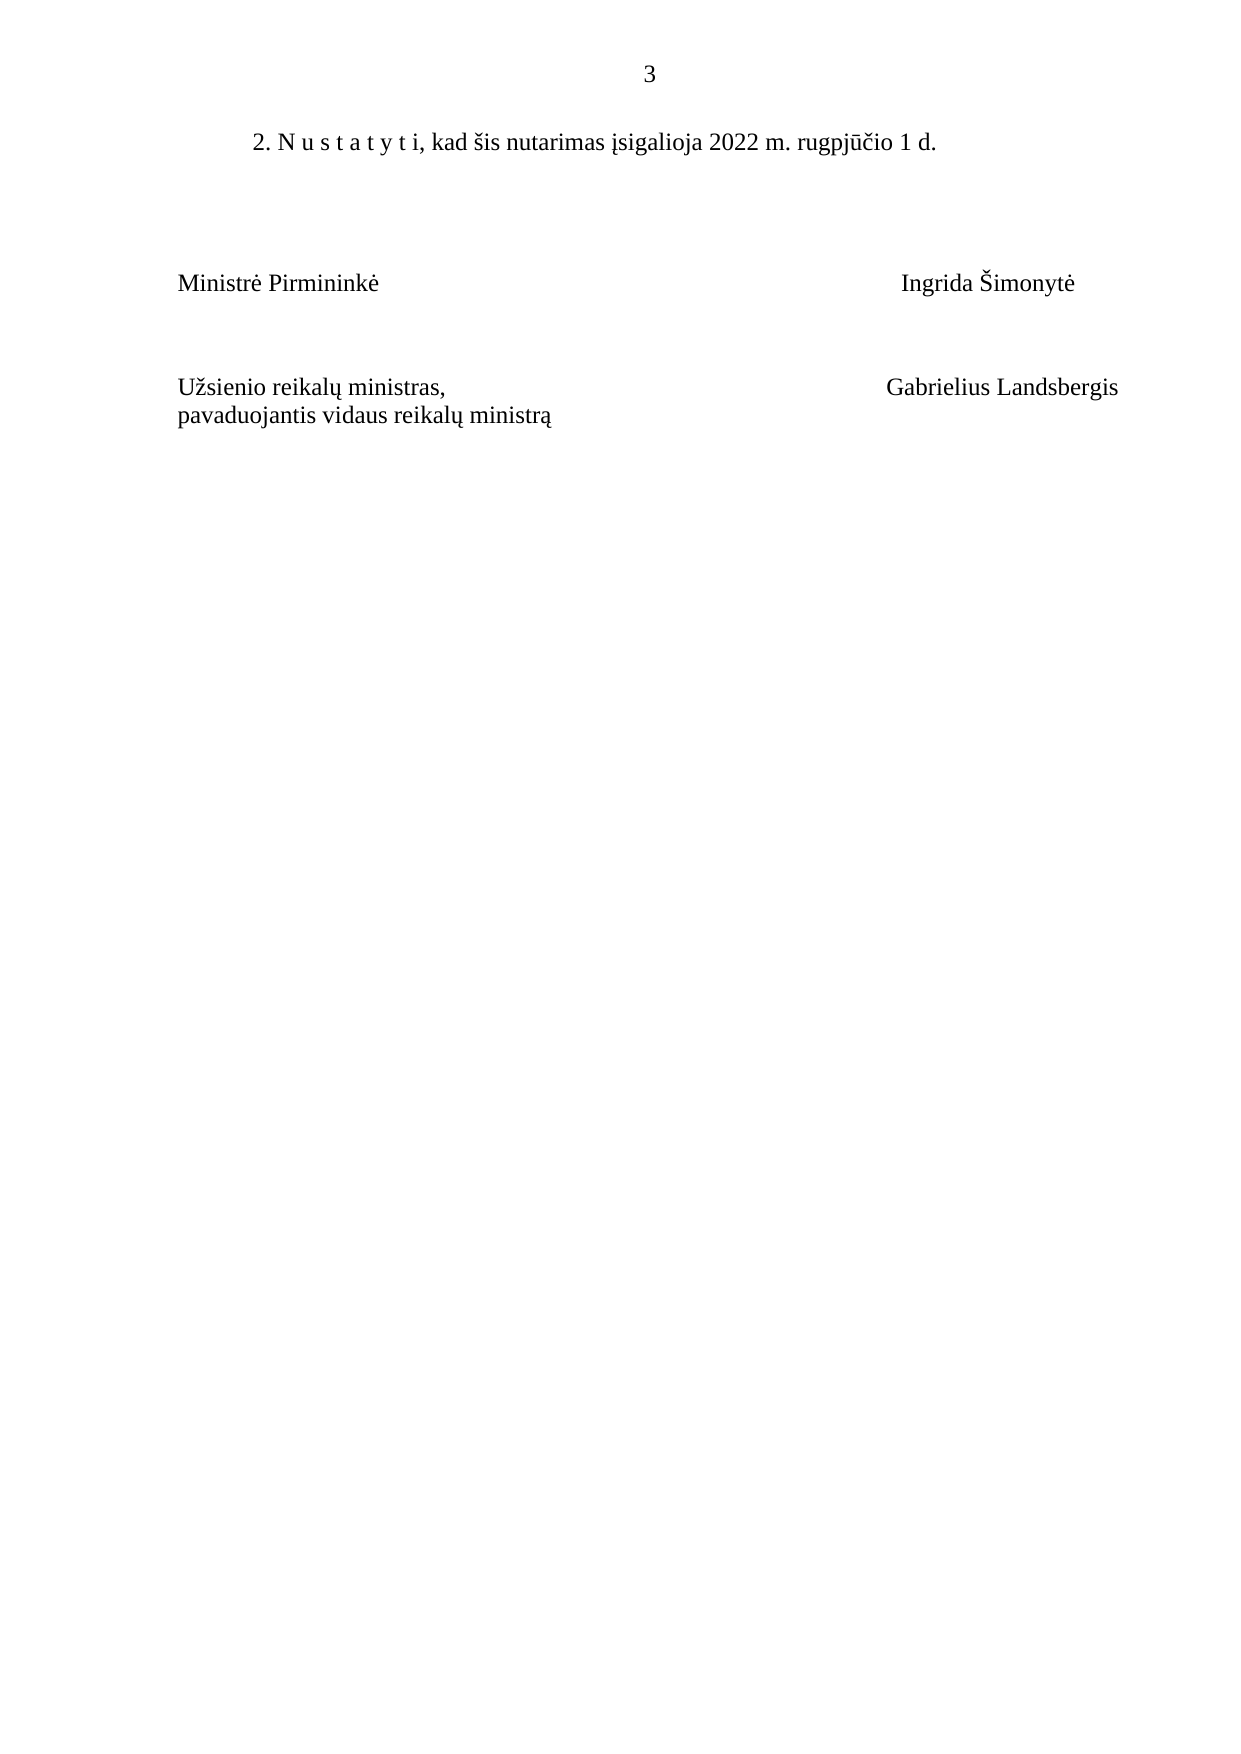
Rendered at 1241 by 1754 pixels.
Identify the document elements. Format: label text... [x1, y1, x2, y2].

text 2. N u s t a t y t i, kad šis nutarimas įsigalioja 2022 m. rugpjūčio 1 d. [177, 118, 1122, 156]
text Ministrė Pirmininkė Ingrida Šimonytė [177, 268, 1122, 297]
text pavaduojantis vidaus reikalų ministrą [177, 401, 1122, 429]
text Užsienio reikalų ministras, Gabrielius Landsbergis [177, 372, 1122, 401]
